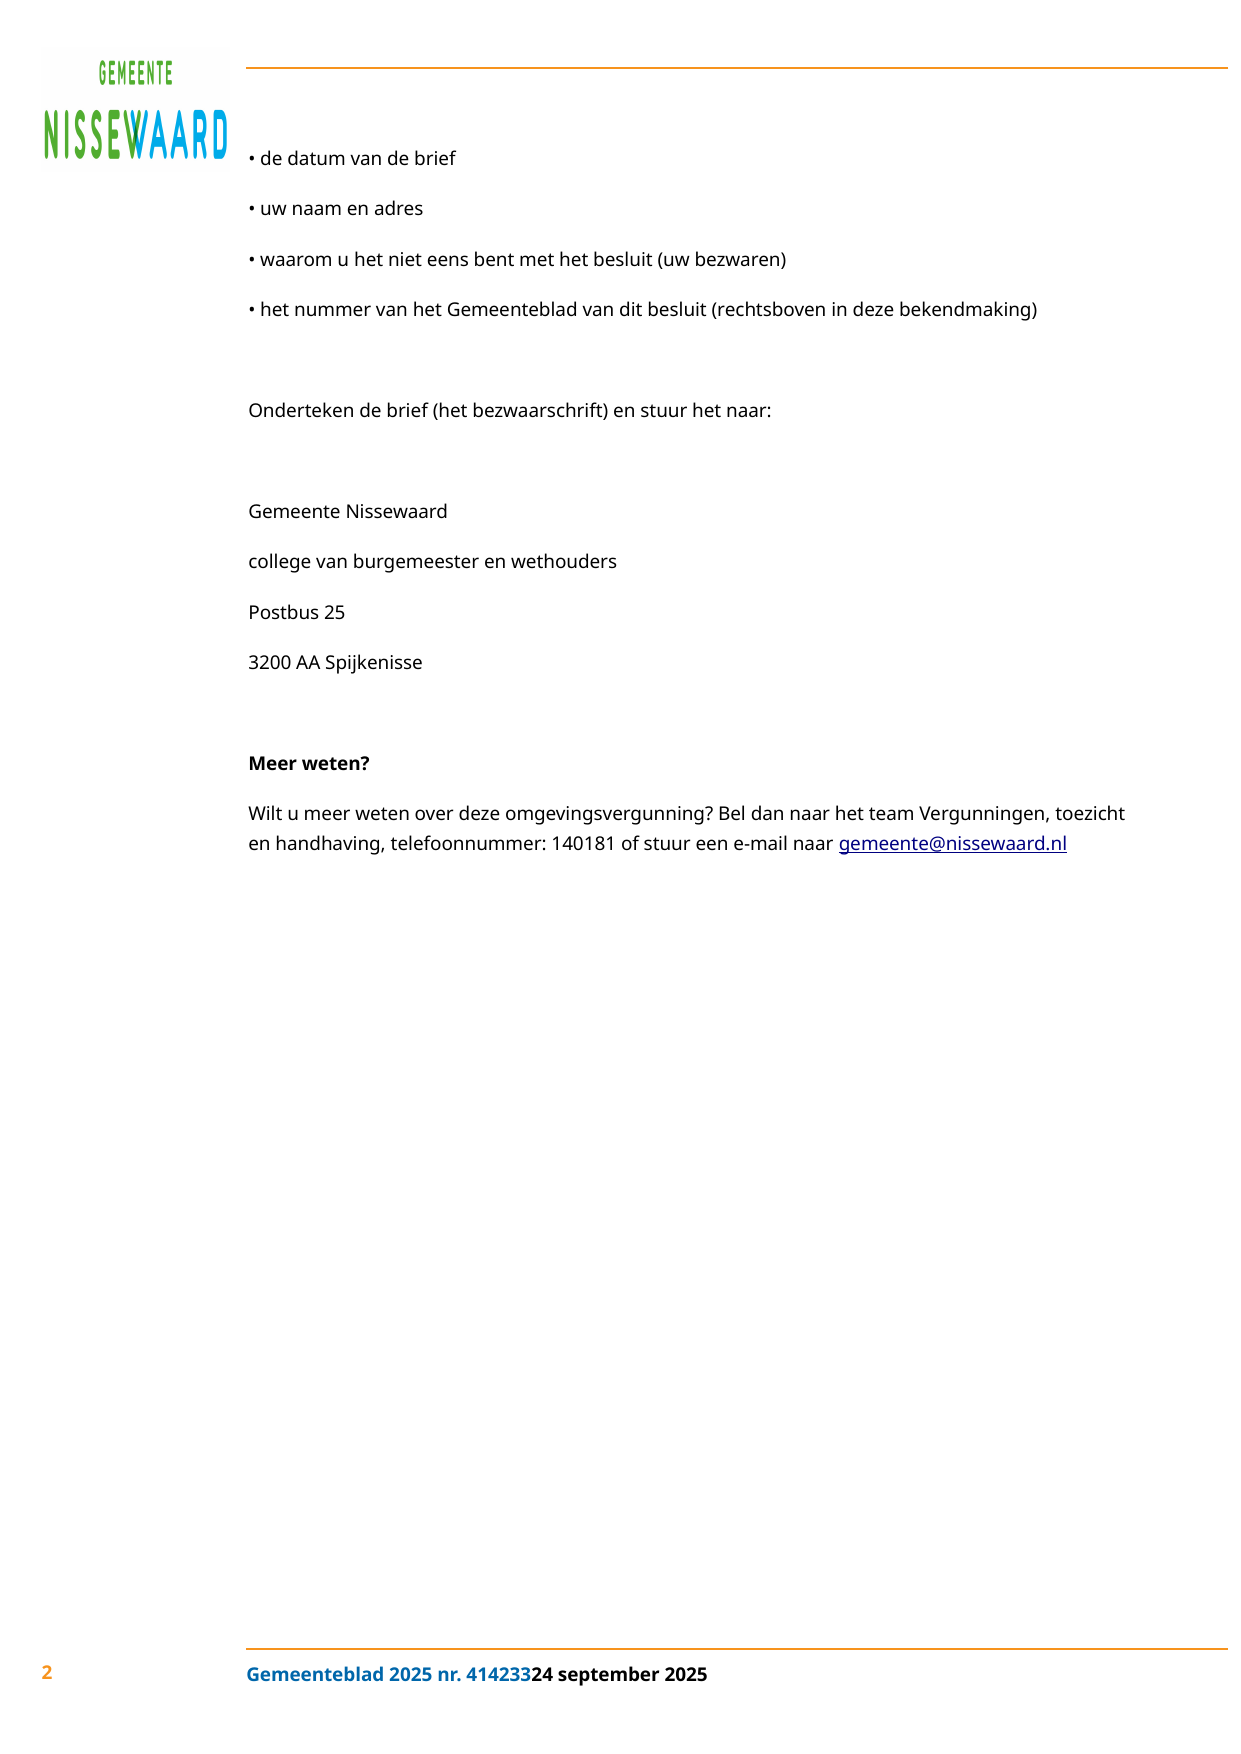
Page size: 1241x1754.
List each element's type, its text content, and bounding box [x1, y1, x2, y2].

text Postbus 25 [248, 599, 1152, 625]
text • waarom u het niet eens bent met het besluit (uw bezwaren) [248, 246, 1152, 272]
text 3200 AA Spijkenisse [248, 649, 1152, 675]
text Wilt u meer weten over deze omgevingsvergunning? Bel dan naar het team Vergunningen, toezicht en handhaving, telefoonnummer: 140181 of stuur een e-mail naar gemeente@nissewaard.nl [248, 801, 1152, 856]
picture [41, 47, 231, 172]
text Meer weten? [248, 750, 1152, 776]
text • de datum van de brief [248, 145, 1152, 171]
text college van burgemeester en wethouders [248, 548, 1152, 574]
text • uw naam en adres [248, 196, 1152, 221]
text Gemeente Nissewaard [248, 498, 1152, 524]
text Onderteken de brief (het bezwaarschrift) en stuur het naar: [248, 397, 1152, 423]
text • het nummer van het Gemeenteblad van dit besluit (rechtsboven in deze bekendmaking) [248, 296, 1152, 322]
